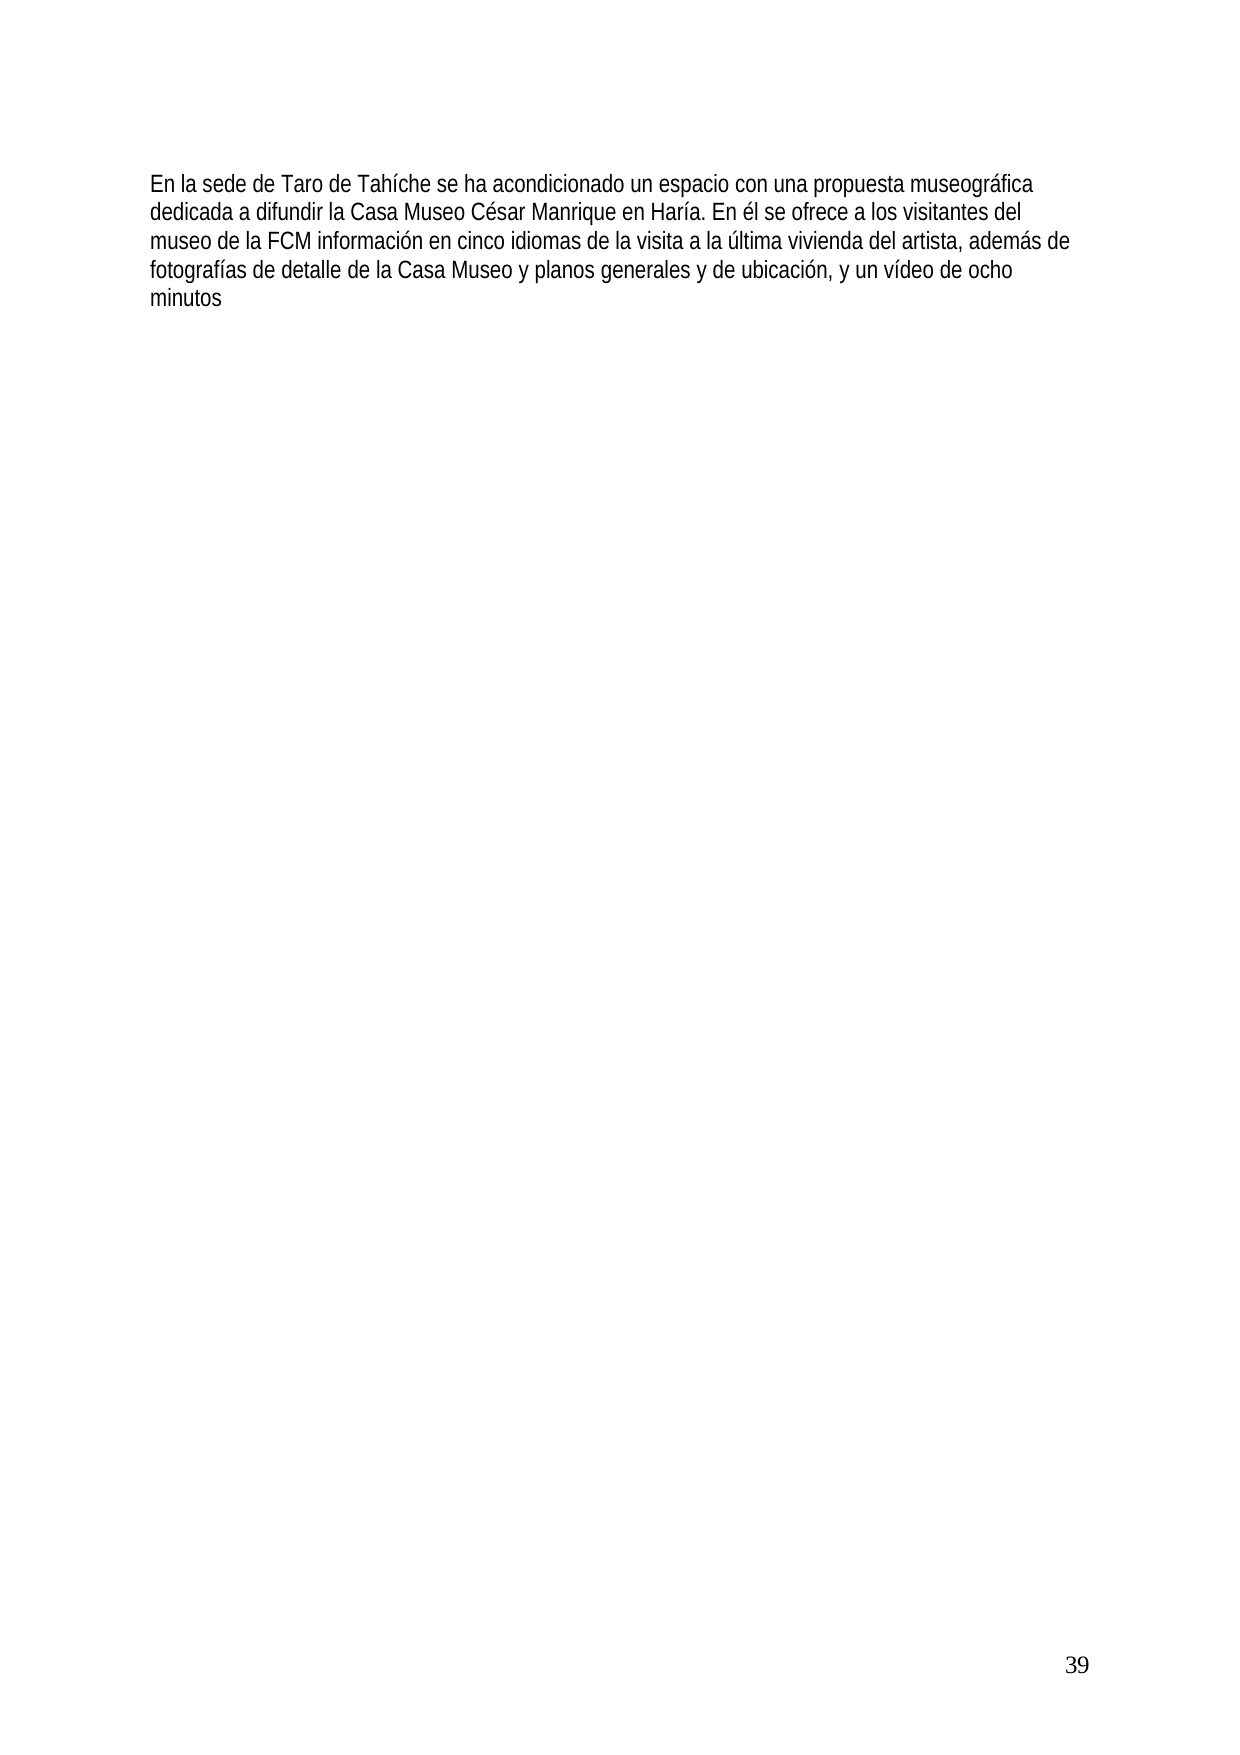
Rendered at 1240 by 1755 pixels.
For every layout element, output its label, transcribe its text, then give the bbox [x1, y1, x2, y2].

text En la sede de Taro de Tahíche se ha acondicionado un espacio con una propuesta museográfica dedicada a difundir la Casa Museo César Manrique en Haría. En él se ofrece a los visitantes del museo de la FCM información en cinco idiomas de la visita a la última vivienda del artista, además de fotografías de detalle de la Casa Museo y planos generales y de ubicación, y un vídeo de ocho minutos [150, 169, 1089, 312]
